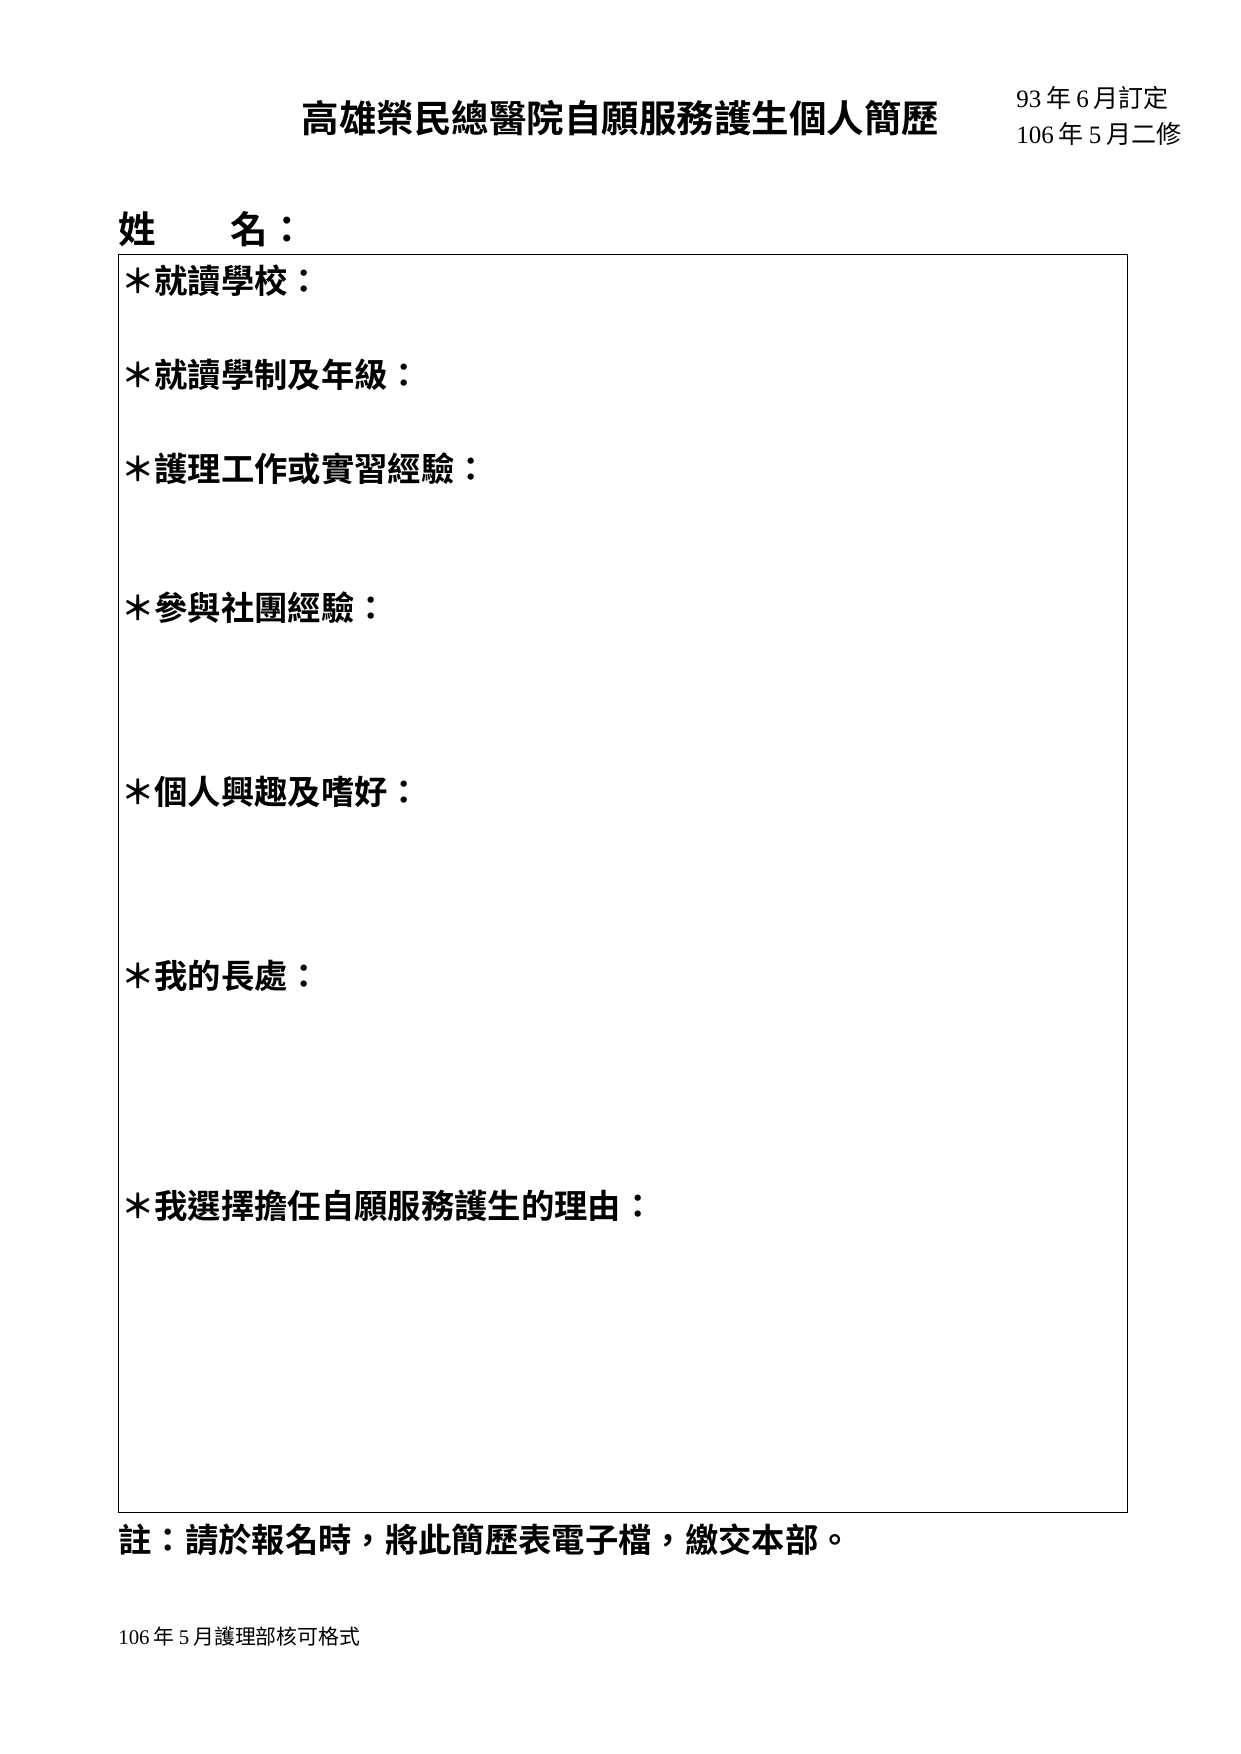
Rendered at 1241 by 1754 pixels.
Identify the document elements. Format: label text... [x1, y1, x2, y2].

text 106年5月二修 [1016, 114, 1192, 151]
text 高雄榮民總醫院自願服務護生個人簡歷 [118, 71, 1207, 161]
text 93年6月訂定 [1016, 78, 1192, 114]
text 註：請於報名時，將此簡歷表電子檔，繳交本部。 [118, 1513, 1122, 1562]
text 姓 名： [118, 200, 1122, 254]
table_header ＊就讀學校： ＊就讀學制及年級： ＊護理工作或實習經驗： ＊參與社團經驗： ＊個人興趣及嗜好： ＊我的長處： ＊我選擇擔任自願服務護生的理由： [119, 255, 1127, 1512]
